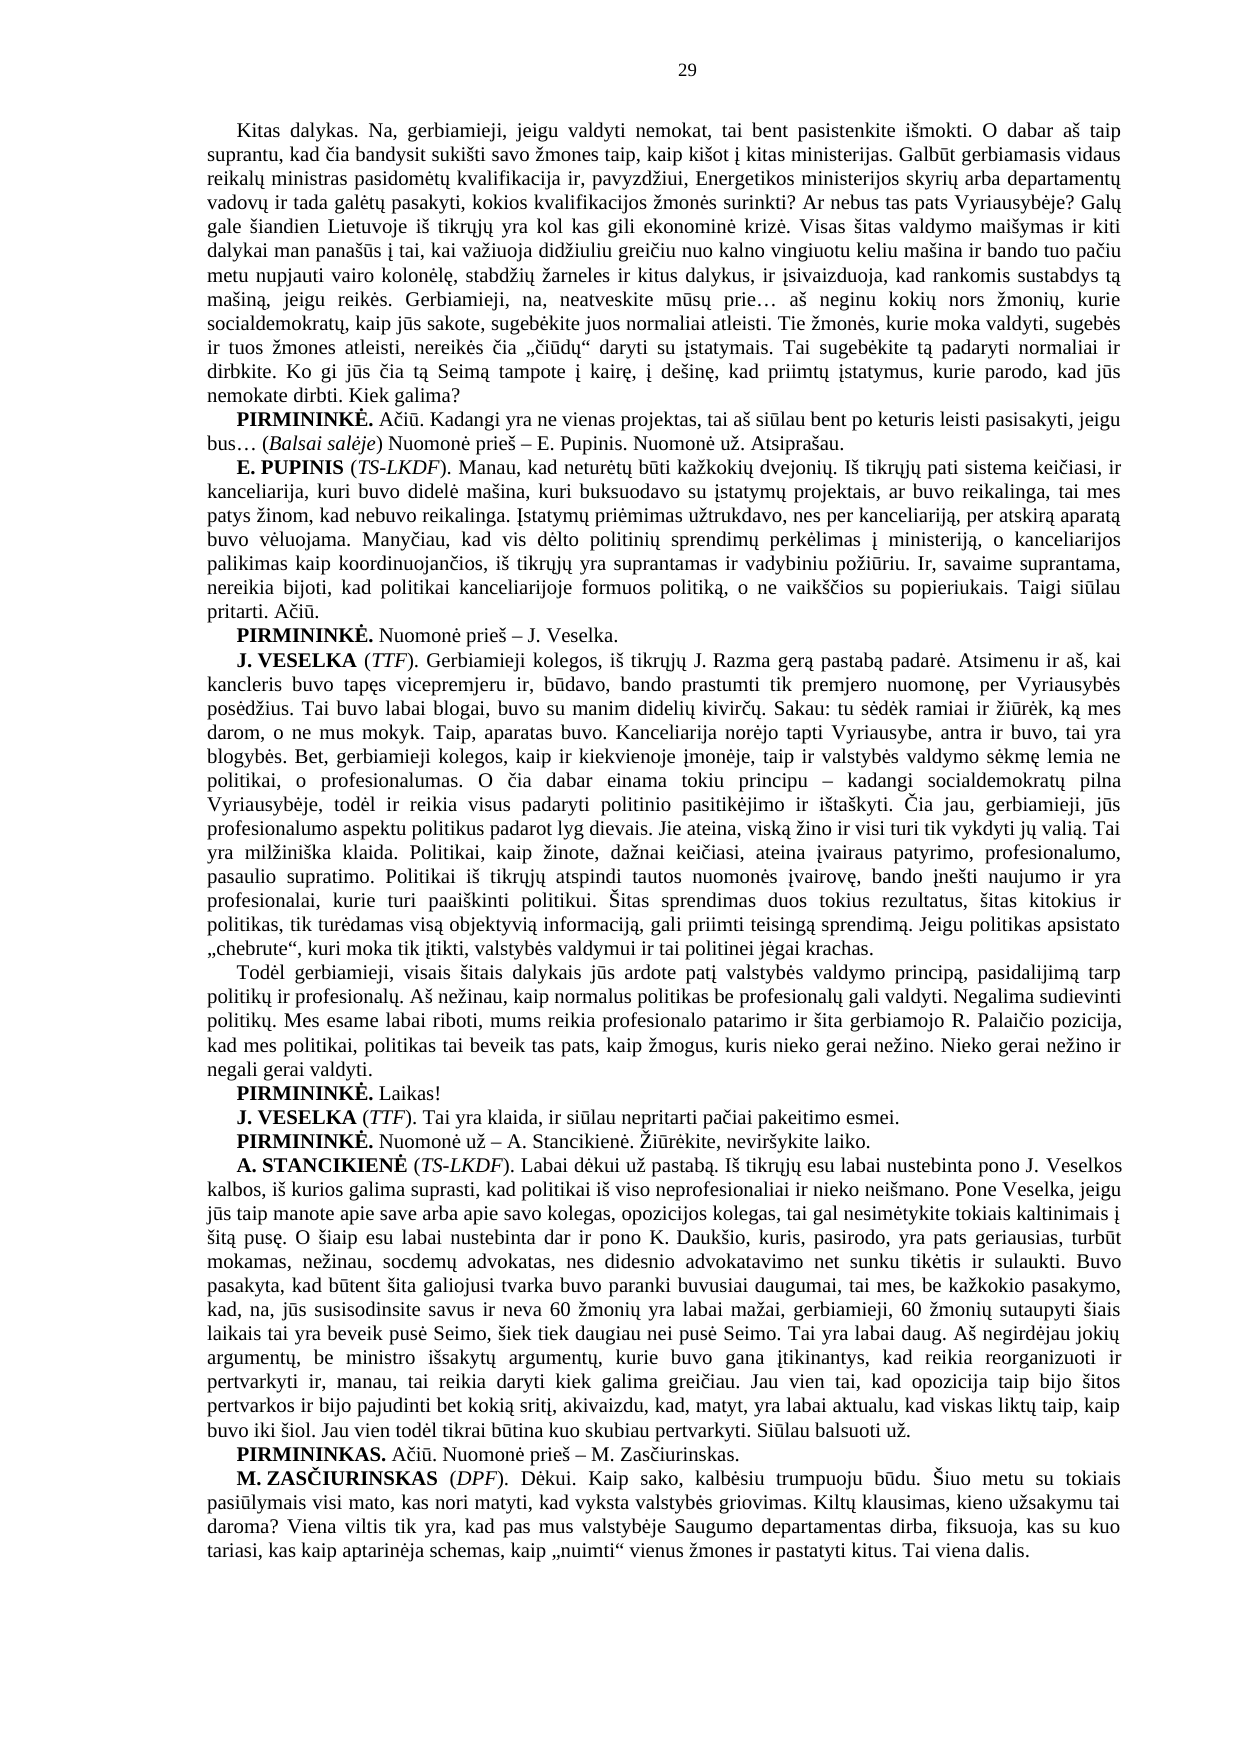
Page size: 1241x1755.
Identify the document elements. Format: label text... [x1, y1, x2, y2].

text E. PUPINIS (TS-LKDF). Manau, kad neturėtų būti kažkokių dvejonių. Iš tikrųjų pati sistema keičiasi, ir kanceliarija, kuri buvo didelė mašina, kuri buksuodavo su įstatymų projektais, ar buvo reikalinga, tai mes patys žinom, kad nebuvo reikalinga. Įstatymų priėmimas užtrukdavo, nes per kanceliariją, per atskirą aparatą buvo vėluojama. Manyčiau, kad vis dėlto politinių sprendimų perkėlimas į ministeriją, o kanceliarijos palikimas kaip koordinuojančios, iš tikrųjų yra suprantamas ir vadybiniu požiūriu. Ir, savaime suprantama, nereikia bijoti, kad politikai kanceliarijoje formuos politiką, o ne vaikščios su popieriukais. Taigi siūlau pritarti. Ačiū. [207, 455, 1122, 623]
text A. STANCIKIENĖ (TS-LKDF). Labai dėkui už pastabą. Iš tikrųjų esu labai nustebinta pono J. Veselkos kalbos, iš kurios galima suprasti, kad politikai iš viso neprofesionaliai ir nieko neišmano. Pone Veselka, jeigu jūs taip manote apie save arba apie savo kolegas, opozicijos kolegas, tai gal nesimėtykite tokiais kaltinimais į šitą pusę. O šiaip esu labai nustebinta dar ir pono K. Daukšio, kuris, pasirodo, yra pats geriausias, turbūt mokamas, nežinau, socdemų advokatas, nes didesnio advokatavimo net sunku tikėtis ir sulaukti. Buvo pasakyta, kad būtent šita galiojusi tvarka buvo paranki buvusiai daugumai, tai mes, be kažkokio pasakymo, kad, na, jūs susisodinsite savus ir neva 60 žmonių yra labai mažai, gerbiamieji, 60 žmonių sutaupyti šiais laikais tai yra beveik pusė Seimo, šiek tiek daugiau nei pusė Seimo. Tai yra labai daug. Aš negirdėjau jokių argumentų, be ministro išsakytų argumentų, kurie buvo gana įtikinantys, kad reikia reorganizuoti ir pertvarkyti ir, manau, tai reikia daryti kiek galima greičiau. Jau vien tai, kad opozicija taip bijo šitos pertvarkos ir bijo pajudinti bet kokią sritį, akivaizdu, kad, matyt, yra labai aktualu, kad viskas liktų taip, kaip buvo iki šiol. Jau vien todėl tikrai būtina kuo skubiau pertvarkyti. Siūlau balsuoti už. [207, 1153, 1122, 1442]
text PIRMININKĖ. Laikas! [207, 1081, 1122, 1105]
text J. VESELKA (TTF). Tai yra klaida, ir siūlau nepritarti pačiai pakeitimo esmei. [207, 1105, 1122, 1129]
text PIRMININKĖ. Nuomonė už – A. Stancikienė. Žiūrėkite, neviršykite laiko. [207, 1129, 1122, 1153]
text PIRMININKĖ. Nuomonė prieš – J. Veselka. [207, 623, 1122, 647]
text M. ZASČIURINSKAS (DPF). Dėkui. Kaip sako, kalbėsiu trumpuoju būdu. Šiuo metu su tokiais pasiūlymais visi mato, kas nori matyti, kad vyksta valstybės griovimas. Kiltų klausimas, kieno užsakymu tai daroma? Viena viltis tik yra, kad pas mus valstybėje Saugumo departamentas dirba, fiksuoja, kas su kuo tariasi, kas kaip aptarinėja schemas, kaip „nuimti“ vienus žmones ir pastatyti kitus. Tai viena dalis. [207, 1466, 1122, 1562]
text J. VESELKA (TTF). Gerbiamieji kolegos, iš tikrųjų J. Razma gerą pastabą padarė. Atsimenu ir aš, kai kancleris buvo tapęs vicepremjeru ir, būdavo, bando prastumti tik premjero nuomonę, per Vyriausybės posėdžius. Tai buvo labai blogai, buvo su manim didelių kivirčų. Sakau: tu sėdėk ramiai ir žiūrėk, ką mes darom, o ne mus mokyk. Taip, aparatas buvo. Kanceliarija norėjo tapti Vyriausybe, antra ir buvo, tai yra blogybės. Bet, gerbiamieji kolegos, kaip ir kiekvienoje įmonėje, taip ir valstybės valdymo sėkmę lemia ne politikai, o profesionalumas. O čia dabar einama tokiu principu – kadangi socialdemokratų pilna Vyriausybėje, todėl ir reikia visus padaryti politinio pasitikėjimo ir ištaškyti. Čia jau, gerbiamieji, jūs profesionalumo aspektu politikus padarot lyg dievais. Jie ateina, viską žino ir visi turi tik vykdyti jų valią. Tai yra milžiniška klaida. Politikai, kaip žinote, dažnai keičiasi, ateina įvairaus patyrimo, profesionalumo, pasaulio supratimo. Politikai iš tikrųjų atspindi tautos nuomonės įvairovę, bando įnešti naujumo ir yra profesionalai, kurie turi paaiškinti politikui. Šitas sprendimas duos tokius rezultatus, šitas kitokius ir politikas, tik turėdamas visą objektyvią informaciją, gali priimti teisingą sprendimą. Jeigu politikas apsistato „chebrute“, kuri moka tik įtikti, valstybės valdymui ir tai politinei jėgai krachas. [207, 647, 1122, 960]
text Kitas dalykas. Na, gerbiamieji, jeigu valdyti nemokat, tai bent pasistenkite išmokti. O dabar aš taip suprantu, kad čia bandysit sukišti savo žmones taip, kaip kišot į kitas ministerijas. Galbūt gerbiamasis vidaus reikalų ministras pasidomėtų kvalifikacija ir, pavyzdžiui, Energetikos ministerijos skyrių arba departamentų vadovų ir tada galėtų pasakyti, kokios kvalifikacijos žmonės surinkti? Ar nebus tas pats Vyriausybėje? Galų gale šiandien Lietuvoje iš tikrųjų yra kol kas gili ekonominė krizė. Visas šitas valdymo maišymas ir kiti dalykai man panašūs į tai, kai važiuoja didžiuliu greičiu nuo kalno vingiuotu keliu mašina ir bando tuo pačiu metu nupjauti vairo kolonėlę, stabdžių žarneles ir kitus dalykus, ir įsivaizduoja, kad rankomis sustabdys tą mašiną, jeigu reikės. Gerbiamieji, na, neatveskite mūsų prie… aš neginu kokių nors žmonių, kurie socialdemokratų, kaip jūs sakote, sugebėkite juos normaliai atleisti. Tie žmonės, kurie moka valdyti, sugebės ir tuos žmones atleisti, nereikės čia „čiūdų“ daryti su įstatymais. Tai sugebėkite tą padaryti normaliai ir dirbkite. Ko gi jūs čia tą Seimą tampote į kairę, į dešinę, kad priimtų įstatymus, kurie parodo, kad jūs nemokate dirbti. Kiek galima? [207, 118, 1122, 407]
text PIRMININKĖ. Ačiū. Kadangi yra ne vienas projektas, tai aš siūlau bent po keturis leisti pasisakyti, jeigu bus… (Balsai salėje) Nuomonė prieš – E. Pupinis. Nuomonė už. Atsiprašau. [207, 407, 1122, 455]
text Todėl gerbiamieji, visais šitais dalykais jūs ardote patį valstybės valdymo principą, pasidalijimą tarp politikų ir profesionalų. Aš nežinau, kaip normalus politikas be profesionalų gali valdyti. Negalima sudievinti politikų. Mes esame labai riboti, mums reikia profesionalo patarimo ir šita gerbiamojo R. Palaičio pozicija, kad mes politikai, politikas tai beveik tas pats, kaip žmogus, kuris nieko gerai nežino. Nieko gerai nežino ir negali gerai valdyti. [207, 960, 1122, 1081]
text PIRMININKAS. Ačiū. Nuomonė prieš – M. Zasčiurinskas. [207, 1442, 1122, 1466]
